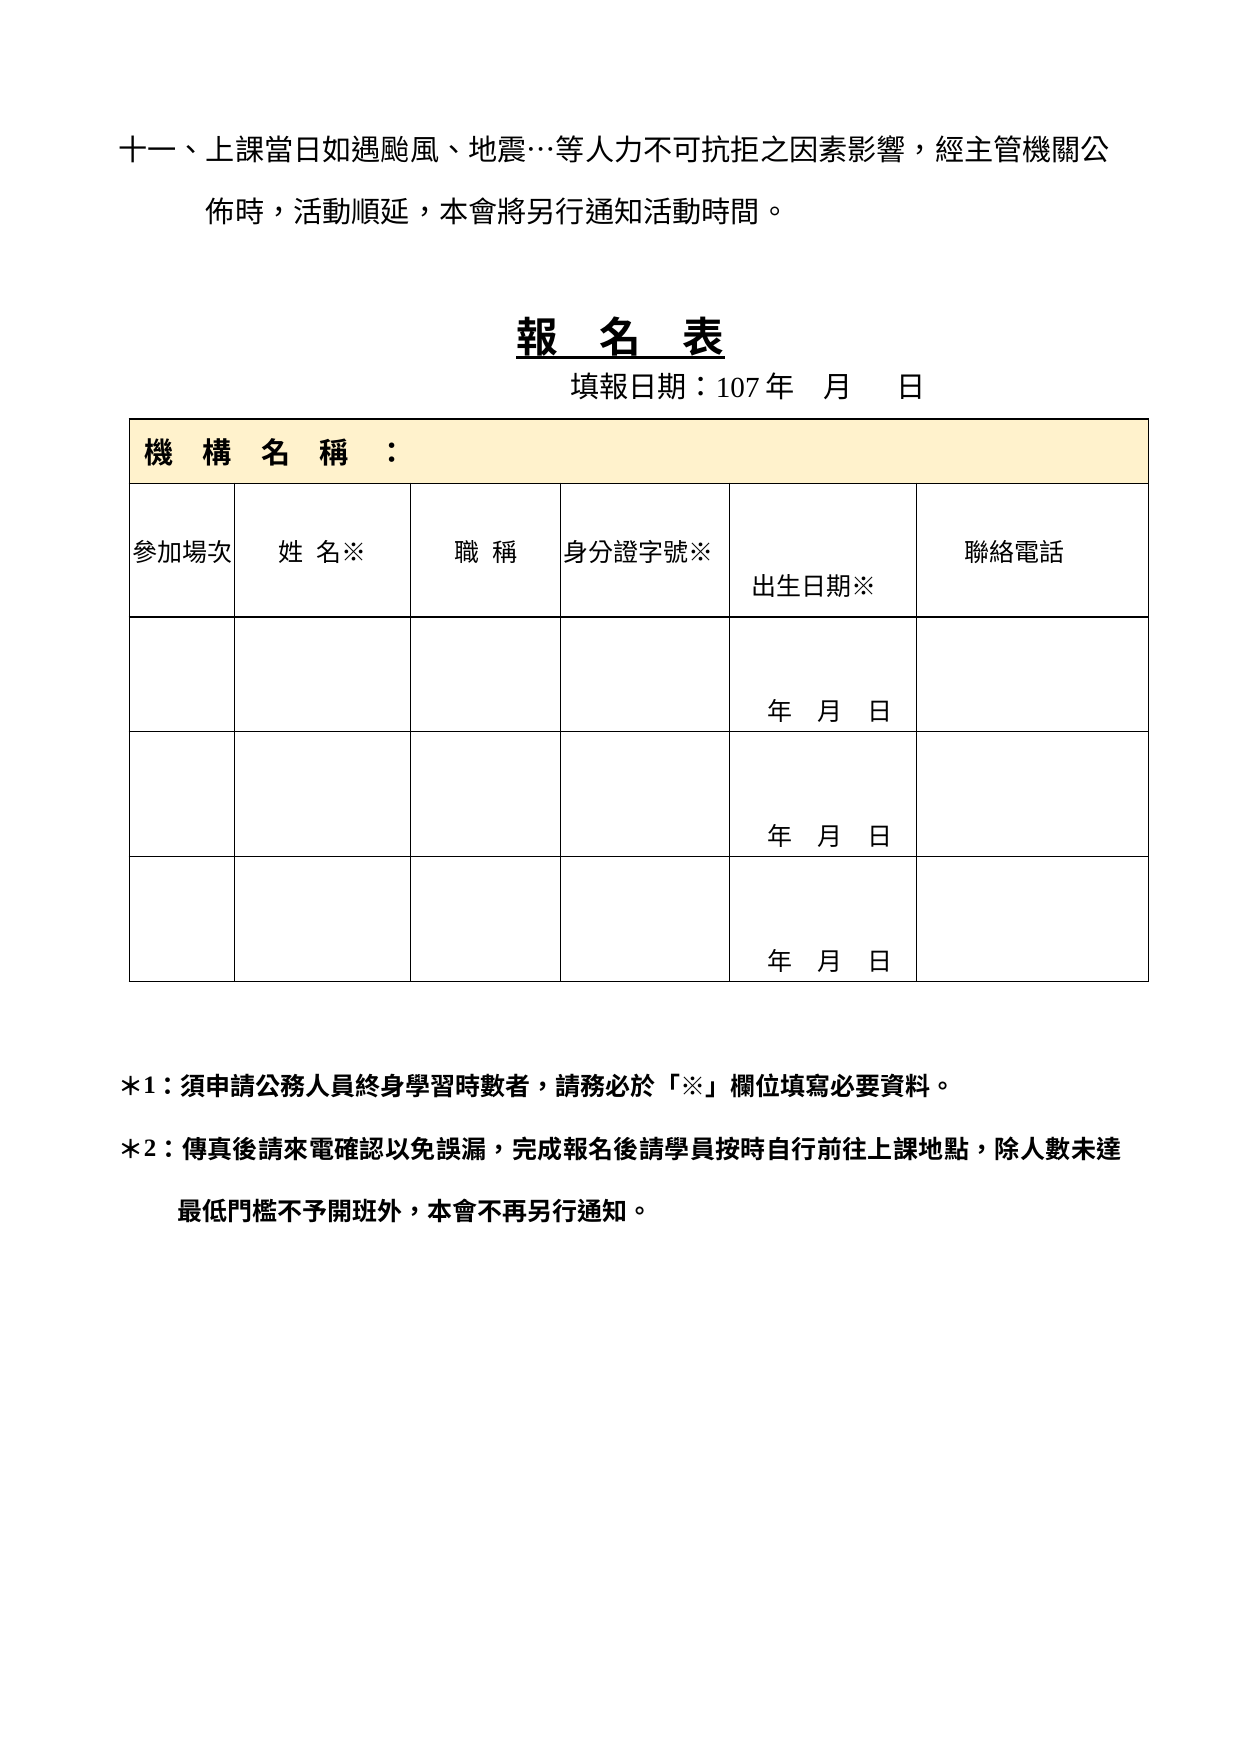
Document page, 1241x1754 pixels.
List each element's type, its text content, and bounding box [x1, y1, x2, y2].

table_cell 年 月 日 [730, 618, 916, 731]
table_cell [917, 732, 1148, 856]
table_cell [411, 857, 560, 981]
table_cell [561, 857, 729, 981]
text 報 名 表 [118, 293, 1122, 356]
table_cell 出生日期※ [730, 484, 916, 616]
table_cell 聯絡電話 [917, 484, 1148, 616]
table_cell [235, 857, 410, 981]
table_cell [411, 732, 560, 856]
table_cell 身分證字號※ [561, 484, 729, 616]
table_cell [130, 857, 234, 981]
text ＊1：須申請公務人員終身學習時數者，請務必於「※」欄位填寫必要資料。 [118, 1043, 1122, 1106]
text 填報日期：107年 月 日 [118, 356, 1122, 408]
text ＊2：傳真後請來電確認以免誤漏，完成報名後請學員按時自行前往上課地點，除人數未達最低門檻不予開班外，本會不再另行通知。 [118, 1106, 1122, 1231]
table_header 機 構 名 稱 ： [130, 420, 1148, 483]
table_cell [411, 618, 560, 731]
table_cell [917, 618, 1148, 731]
table_cell [561, 618, 729, 731]
table_cell [917, 857, 1148, 981]
table_cell 參加場次 [130, 484, 234, 616]
text 十一、上課當日如遇颱風、地震…等人力不可抗拒之因素影響，經主管機關公佈時，活動順延，本會將另行通知活動時間。 [118, 106, 1122, 231]
table_cell [235, 618, 410, 731]
table_cell [130, 732, 234, 856]
table_cell [130, 618, 234, 731]
table_cell 年 月 日 [730, 857, 916, 981]
table_cell 職 稱 [411, 484, 560, 616]
table_cell 姓 名※ [235, 484, 410, 616]
table_cell 年 月 日 [730, 732, 916, 856]
table_cell [235, 732, 410, 856]
table_cell [561, 732, 729, 856]
